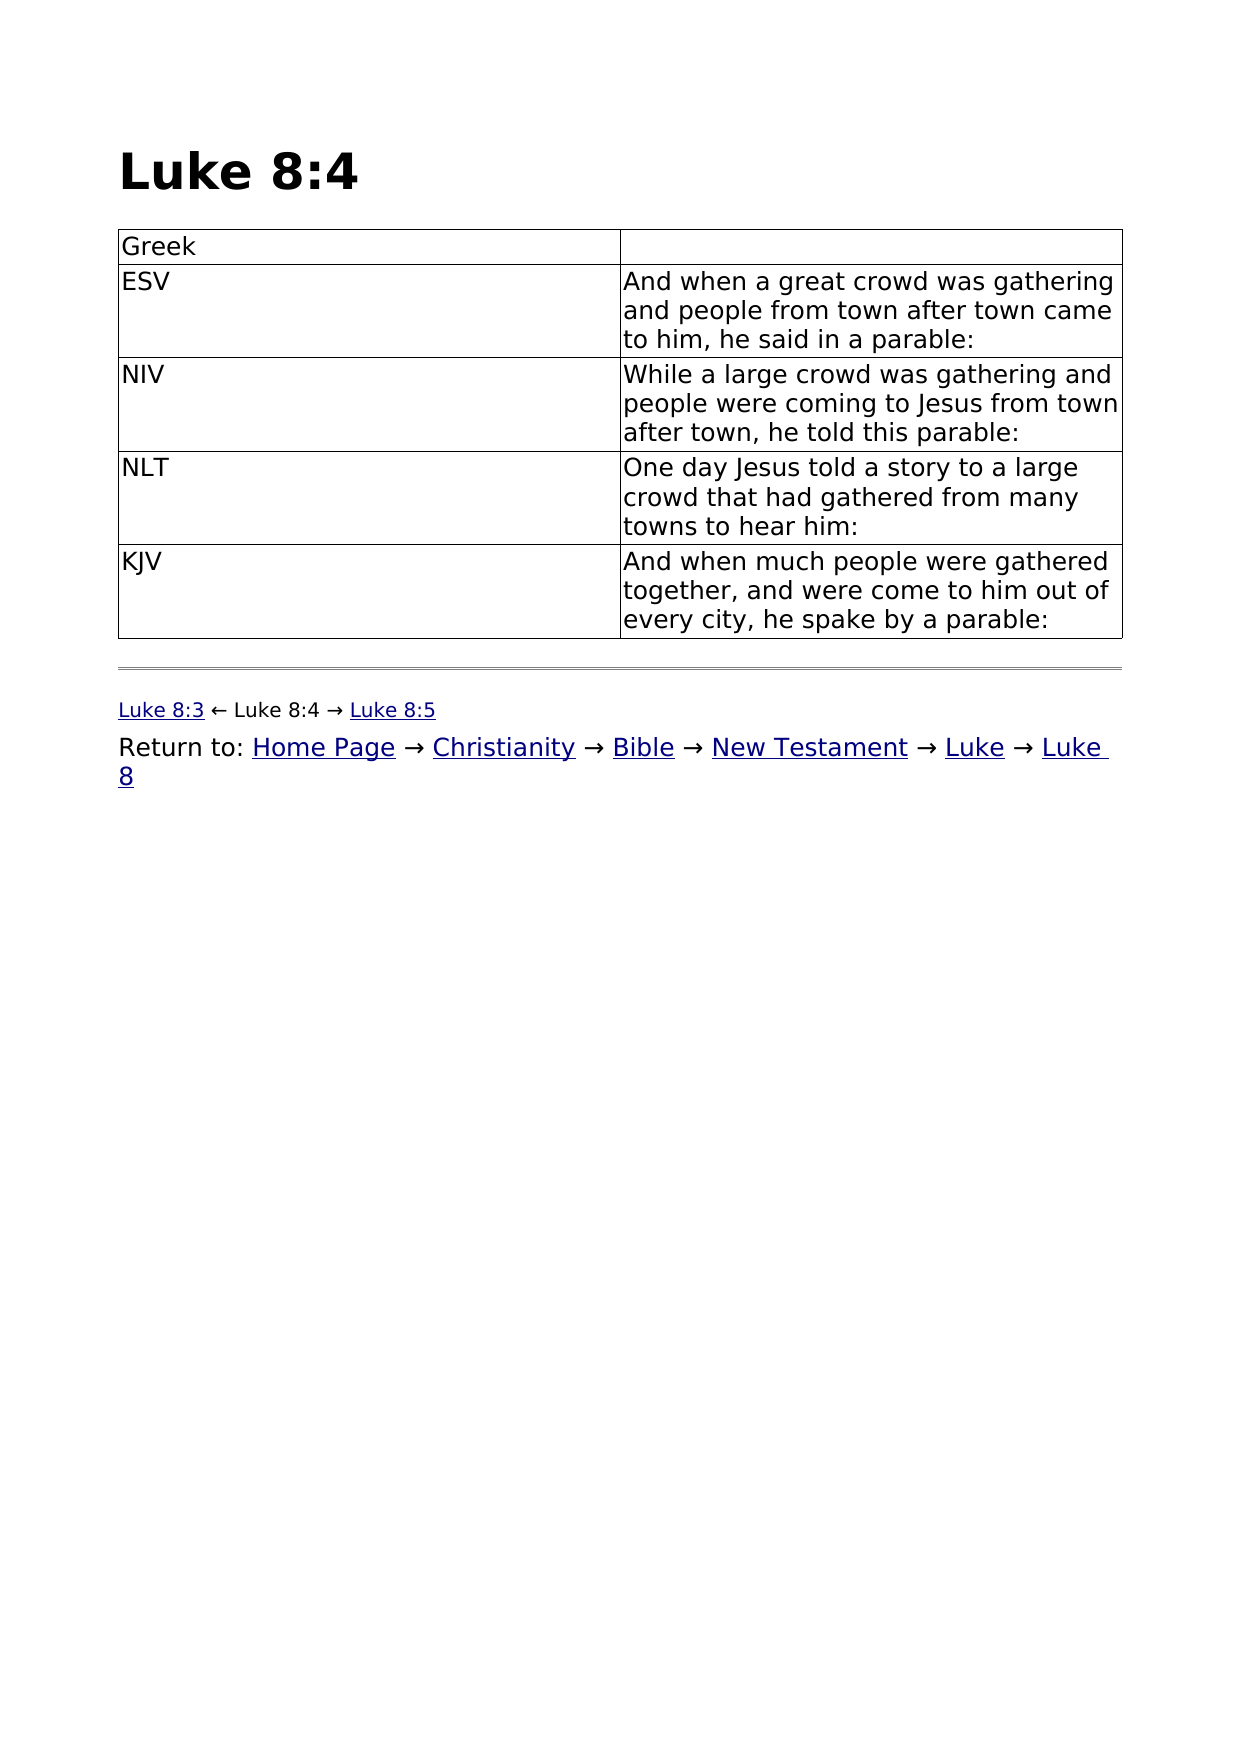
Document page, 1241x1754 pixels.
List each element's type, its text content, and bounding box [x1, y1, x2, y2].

table_cell NLT [119, 452, 620, 544]
table_header [621, 230, 1122, 264]
table_cell One day Jesus told a story to a large crowd that had gathered from many towns to hear him: [621, 452, 1122, 544]
table_header Greek [119, 230, 620, 264]
table_cell ESV [119, 265, 620, 357]
text Luke 8:3 ← Luke 8:4 → Luke 8:5 [118, 699, 1122, 733]
table_cell And when a great crowd was gathering and people from town after town came to him, he said in a parable: [621, 265, 1122, 357]
table_cell And when much people were gathered together, and were come to him out of every city, he spake by a parable: [621, 545, 1122, 637]
subtitle Luke 8:4 [118, 143, 1122, 201]
table_cell NIV [119, 358, 620, 451]
table_cell KJV [119, 545, 620, 637]
text Return to: Home Page → Christianity → Bible → New Testament → Luke → Luke 8 [118, 733, 1122, 791]
table_cell While a large crowd was gathering and people were coming to Jesus from town after town, he told this parable: [621, 358, 1122, 451]
